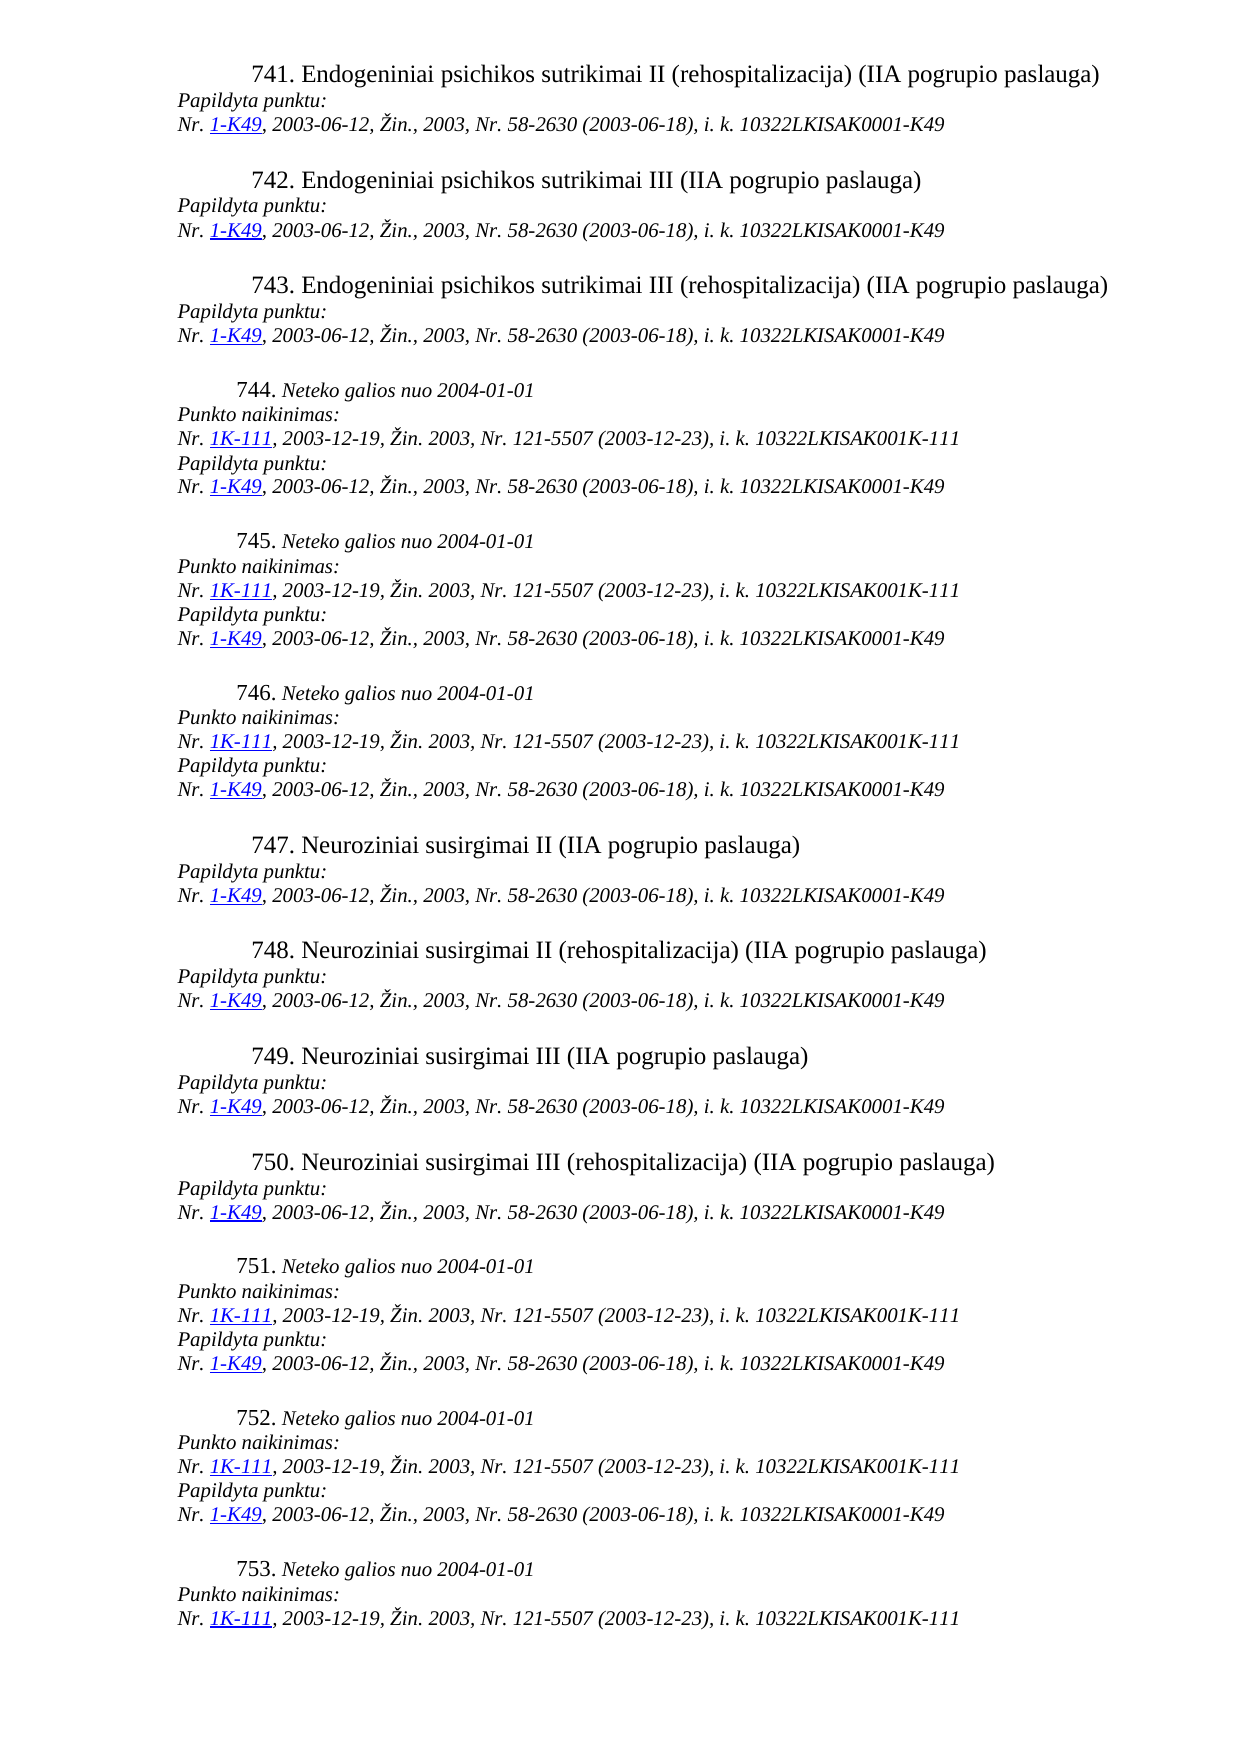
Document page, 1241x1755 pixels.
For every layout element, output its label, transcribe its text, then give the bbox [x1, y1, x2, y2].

text Papildyta punktu: [177, 1478, 1181, 1502]
text Papildyta punktu: [177, 753, 1181, 777]
text Nr. 1-K49, 2003-06-12, Žin., 2003, Nr. 58-2630 (2003-06-18), i. k. 10322LKISAK0001-K49 [177, 626, 1181, 650]
text Papildyta punktu: [177, 299, 1181, 323]
text Papildyta punktu: [177, 450, 1181, 474]
text 745. Neteko galios nuo 2004-01-01 [177, 527, 1181, 554]
text 752. Neteko galios nuo 2004-01-01 [177, 1404, 1181, 1430]
text Nr. 1-K49, 2003-06-12, Žin., 2003, Nr. 58-2630 (2003-06-18), i. k. 10322LKISAK0001-K49 [177, 1502, 1181, 1526]
text Punkto naikinimas: [177, 1430, 1181, 1454]
text 744. Neteko galios nuo 2004-01-01 [177, 376, 1181, 402]
text Nr. 1-K49, 2003-06-12, Žin., 2003, Nr. 58-2630 (2003-06-18), i. k. 10322LKISAK0001-K49 [177, 217, 1181, 242]
text 751. Neteko galios nuo 2004-01-01 [177, 1252, 1181, 1279]
text Papildyta punktu: [177, 1176, 1181, 1200]
text 750. Neuroziniai susirgimai III (rehospitalizacija) (IIA pogrupio paslauga) [177, 1147, 1181, 1176]
text Papildyta punktu: [177, 1070, 1181, 1094]
text Papildyta punktu: [177, 964, 1181, 988]
text Papildyta punktu: [177, 859, 1181, 883]
text Nr. 1-K49, 2003-06-12, Žin., 2003, Nr. 58-2630 (2003-06-18), i. k. 10322LKISAK0001-K49 [177, 112, 1181, 136]
text 753. Neteko galios nuo 2004-01-01 [177, 1555, 1181, 1582]
text Nr. 1K-111, 2003-12-19, Žin. 2003, Nr. 121-5507 (2003-12-23), i. k. 10322LKISAK001K-111 [177, 426, 1181, 450]
text Nr. 1-K49, 2003-06-12, Žin., 2003, Nr. 58-2630 (2003-06-18), i. k. 10322LKISAK0001-K49 [177, 1200, 1181, 1224]
text Papildyta punktu: [177, 602, 1181, 626]
text Nr. 1K-111, 2003-12-19, Žin. 2003, Nr. 121-5507 (2003-12-23), i. k. 10322LKISAK001K-111 [177, 1303, 1181, 1327]
text Nr. 1K-111, 2003-12-19, Žin. 2003, Nr. 121-5507 (2003-12-23), i. k. 10322LKISAK001K-111 [177, 1454, 1181, 1478]
text Nr. 1-K49, 2003-06-12, Žin., 2003, Nr. 58-2630 (2003-06-18), i. k. 10322LKISAK0001-K49 [177, 1094, 1181, 1118]
text Papildyta punktu: [177, 193, 1181, 217]
text 749. Neuroziniai susirgimai III (IIA pogrupio paslauga) [177, 1041, 1181, 1070]
text Nr. 1-K49, 2003-06-12, Žin., 2003, Nr. 58-2630 (2003-06-18), i. k. 10322LKISAK0001-K49 [177, 988, 1181, 1012]
text Nr. 1K-111, 2003-12-19, Žin. 2003, Nr. 121-5507 (2003-12-23), i. k. 10322LKISAK001K-111 [177, 578, 1181, 602]
text 742. Endogeniniai psichikos sutrikimai III (IIA pogrupio paslauga) [177, 165, 1181, 193]
text Punkto naikinimas: [177, 402, 1181, 426]
text 743. Endogeniniai psichikos sutrikimai III (rehospitalizacija) (IIA pogrupio paslauga) [177, 270, 1181, 299]
text Nr. 1-K49, 2003-06-12, Žin., 2003, Nr. 58-2630 (2003-06-18), i. k. 10322LKISAK0001-K49 [177, 474, 1181, 498]
text Nr. 1-K49, 2003-06-12, Žin., 2003, Nr. 58-2630 (2003-06-18), i. k. 10322LKISAK0001-K49 [177, 323, 1181, 347]
text Papildyta punktu: [177, 88, 1181, 112]
text Punkto naikinimas: [177, 1582, 1181, 1606]
text Nr. 1K-111, 2003-12-19, Žin. 2003, Nr. 121-5507 (2003-12-23), i. k. 10322LKISAK001K-111 [177, 729, 1181, 753]
text 748. Neuroziniai susirgimai II (rehospitalizacija) (IIA pogrupio paslauga) [177, 936, 1181, 964]
text 741. Endogeniniai psichikos sutrikimai II (rehospitalizacija) (IIA pogrupio paslauga) [177, 59, 1181, 88]
text Punkto naikinimas: [177, 1279, 1181, 1303]
text 746. Neteko galios nuo 2004-01-01 [177, 679, 1181, 705]
text Nr. 1-K49, 2003-06-12, Žin., 2003, Nr. 58-2630 (2003-06-18), i. k. 10322LKISAK0001-K49 [177, 777, 1181, 801]
text 747. Neuroziniai susirgimai II (IIA pogrupio paslauga) [177, 830, 1181, 859]
text Nr. 1-K49, 2003-06-12, Žin., 2003, Nr. 58-2630 (2003-06-18), i. k. 10322LKISAK0001-K49 [177, 1351, 1181, 1375]
text Papildyta punktu: [177, 1327, 1181, 1351]
text Punkto naikinimas: [177, 705, 1181, 729]
text Punkto naikinimas: [177, 554, 1181, 578]
text Nr. 1-K49, 2003-06-12, Žin., 2003, Nr. 58-2630 (2003-06-18), i. k. 10322LKISAK0001-K49 [177, 883, 1181, 907]
text Nr. 1K-111, 2003-12-19, Žin. 2003, Nr. 121-5507 (2003-12-23), i. k. 10322LKISAK001K-111 [177, 1606, 1181, 1630]
